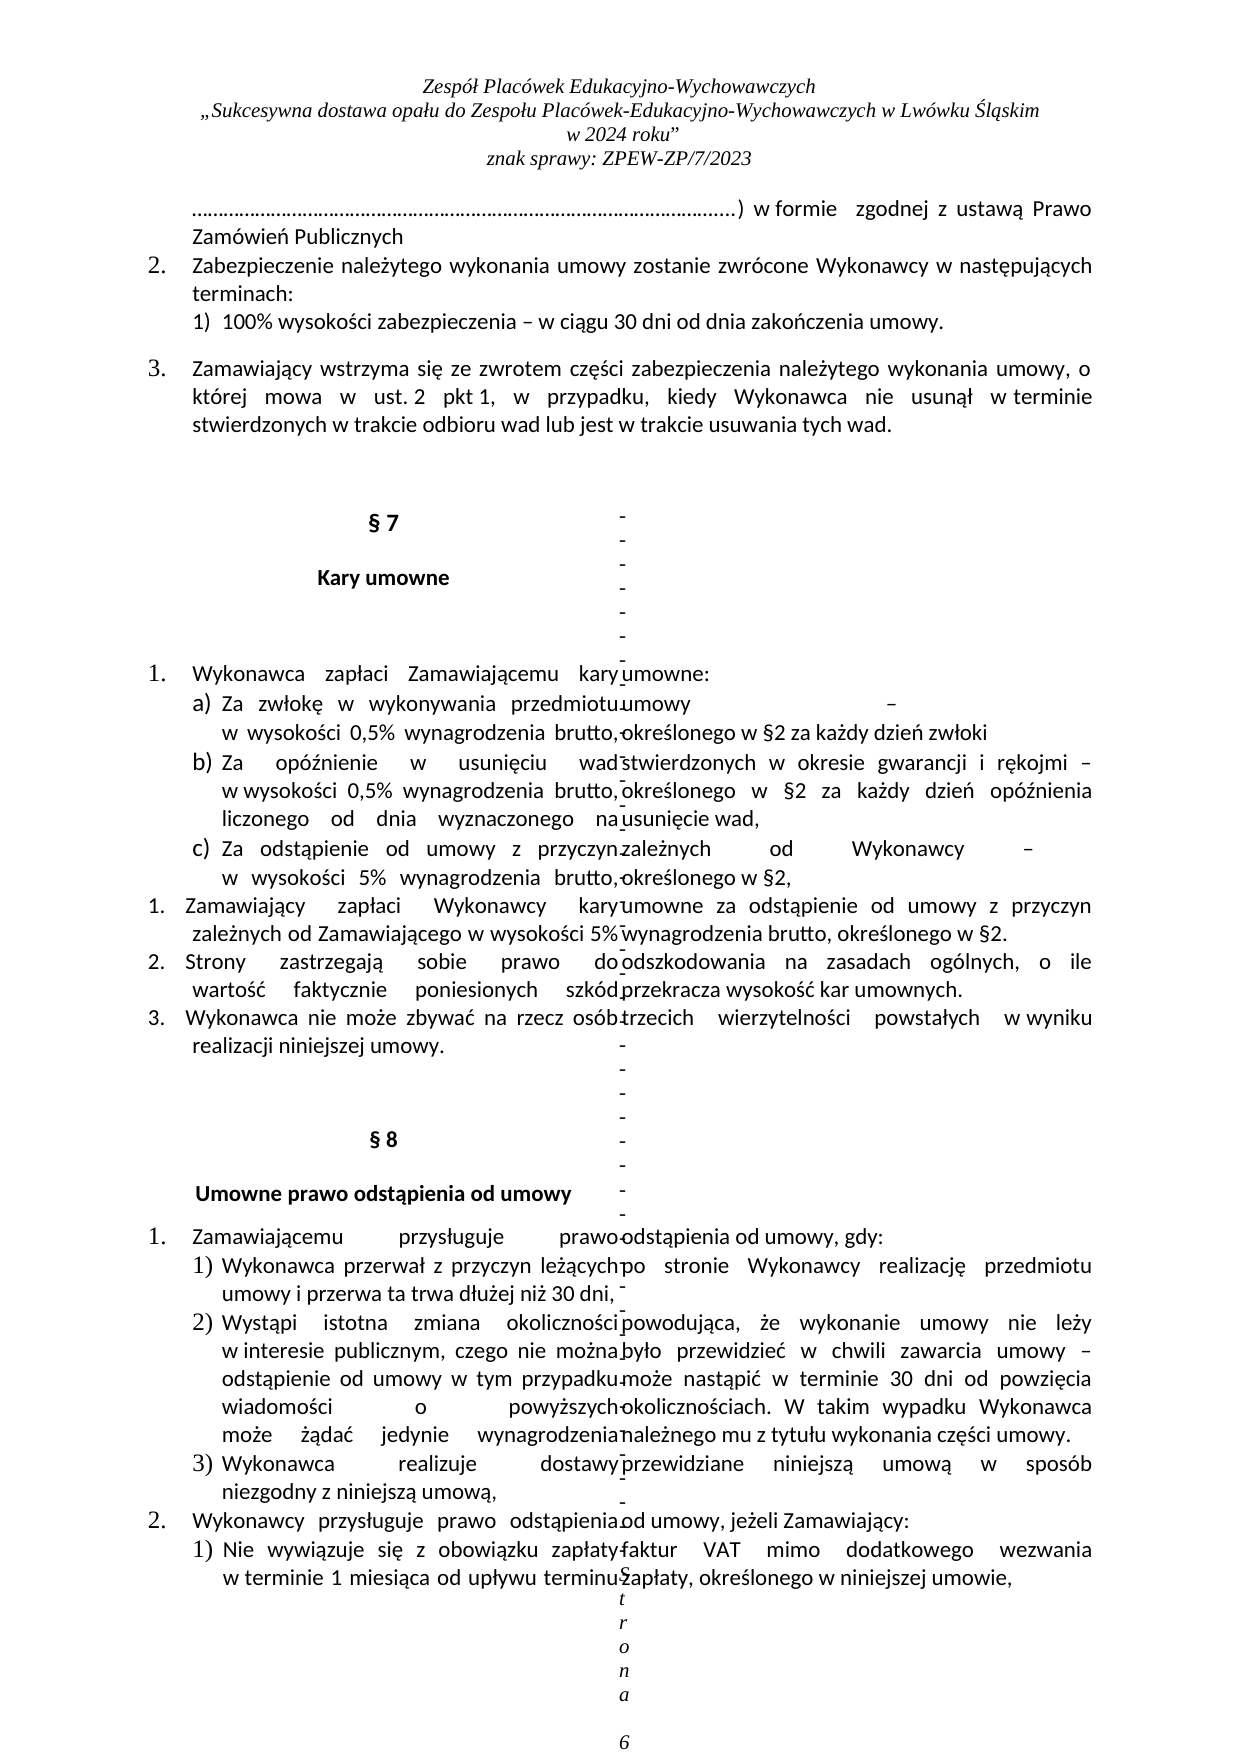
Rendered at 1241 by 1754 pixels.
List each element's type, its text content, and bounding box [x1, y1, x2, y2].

list Wykonawcy przysługuje prawo odstąpienia [148, 1505, 619, 1534]
list Wykonawca realizuje dostawy przewidziane niniejszą umową w sposób niezgodny z niniejszą umową, [621, 1448, 1092, 1505]
list Nie wywiązuje się z obowiązku zapłaty faktur VAT mimo dodatkowego wezwania w terminie 1 miesiąca od upływu terminu zapłaty, określonego w niniejszej umowie, [621, 1534, 1092, 1591]
list Zamawiający zapłaci Wykonawcy kary umowne za odstąpienie od umowy z przyczyn zależnych od Zamawiającego w wysokości 5% wynagrodzenia brutto, określonego w §2. [148, 891, 619, 947]
text 1) 100% wysokości zabezpieczenia – w ciągu 30 dni od dnia zakończenia umowy. [192, 307, 1092, 335]
text [621, 563, 1092, 591]
list odstąpienia od umowy, gdy: [621, 1221, 1092, 1250]
list Strony zastrzegają sobie prawo do odszkodowania na zasadach ogólnych, o ile wartość faktycznie poniesionych szkód przekracza wysokość kar umownych. [621, 947, 1092, 1003]
list Wykonawca zapłaci Zamawiającemu kary [148, 658, 619, 687]
list Strony zastrzegają sobie prawo do odszkodowania na zasadach ogólnych, o ile wartość faktycznie poniesionych szkód przekracza wysokość kar umownych. [148, 947, 619, 1003]
text Umowne prawo odstąpienia od umowy [148, 1179, 619, 1207]
list Za zwłokę w wykonywania przedmiotu umowy – w wysokości 0,5% wynagrodzenia brutto, określonego w §2 za każdy dzień zwłoki [621, 687, 1092, 746]
list Wykonawca realizuje dostawy przewidziane niniejszą umową w sposób niezgodny z niniejszą umową, [192, 1448, 619, 1505]
text [621, 1126, 1092, 1153]
list Zamawiającemu przysługuje prawo [148, 1221, 619, 1250]
text [621, 1179, 1092, 1207]
list Wykonawca przerwał z przyczyn leżących po stronie Wykonawcy realizację przedmiotu umowy i przerwa ta trwa dłużej niż 30 dni, [621, 1250, 1092, 1307]
text [621, 507, 1092, 537]
list umowne: [621, 658, 1092, 687]
list Wystąpi istotna zmiana okoliczności powodująca, że wykonanie umowy nie leży w interesie publicznym, czego nie można było przewidzieć w chwili zawarcia umowy – odstąpienie od umowy w tym przypadku może nastąpić w terminie 30 dni od powzięcia wiadomości o powyższych okolicznościach. W takim wypadku Wykonawca może żądać jedynie wynagrodzenia należnego mu z tytułu wykonania części umowy. [621, 1307, 1092, 1448]
list Za odstąpienie od umowy z przyczyn zależnych od Wykonawcy – w wysokości 5% wynagrodzenia brutto, określonego w §2, [621, 832, 1092, 891]
text Kary umowne [148, 563, 619, 591]
list Wykonawca nie może zbywać na rzecz osób trzecich wierzytelności powstałych w wyniku realizacji niniejszej umowy. [148, 1003, 619, 1059]
list Wystąpi istotna zmiana okoliczności powodująca, że wykonanie umowy nie leży w interesie publicznym, czego nie można było przewidzieć w chwili zawarcia umowy – odstąpienie od umowy w tym przypadku może nastąpić w terminie 30 dni od powzięcia wiadomości o powyższych okolicznościach. W takim wypadku Wykonawca może żądać jedynie wynagrodzenia należnego mu z tytułu wykonania części umowy. [192, 1307, 619, 1448]
list Wykonawca nie może zbywać na rzecz osób trzecich wierzytelności powstałych w wyniku realizacji niniejszej umowy. [621, 1003, 1092, 1059]
list Wykonawca przerwał z przyczyn leżących po stronie Wykonawcy realizację przedmiotu umowy i przerwa ta trwa dłużej niż 30 dni, [192, 1250, 619, 1307]
list Za opóźnienie w usunięciu wad stwierdzonych w okresie gwarancji i rękojmi – w wysokości 0,5% wynagrodzenia brutto, określonego w §2 za każdy dzień opóźnienia liczonego od dnia wyznaczonego na usunięcie wad, [192, 746, 619, 832]
list Nie wywiązuje się z obowiązku zapłaty faktur VAT mimo dodatkowego wezwania w terminie 1 miesiąca od upływu terminu zapłaty, określonego w niniejszej umowie, [192, 1534, 619, 1591]
list od umowy, jeżeli Zamawiający: [621, 1505, 1092, 1534]
text § 8 [148, 1126, 619, 1153]
list Za zwłokę w wykonywania przedmiotu umowy – w wysokości 0,5% wynagrodzenia brutto, określonego w §2 za każdy dzień zwłoki [192, 687, 619, 746]
list Za odstąpienie od umowy z przyczyn zależnych od Wykonawcy – w wysokości 5% wynagrodzenia brutto, określonego w §2, [192, 832, 619, 891]
list Za opóźnienie w usunięciu wad stwierdzonych w okresie gwarancji i rękojmi – w wysokości 0,5% wynagrodzenia brutto, określonego w §2 za każdy dzień opóźnienia liczonego od dnia wyznaczonego na usunięcie wad, [621, 746, 1092, 832]
list Strony potwierdzają, że przed zawarciem umowy Wykonawca wniósł zabezpieczenie należytego wykonania umowy w wysokości 2% wynagrodzenia ofertowego (ceny ofertowej brutto), o którym mowa w §2 tj. …………………. zł (słownie złotych: ………………………………………………………………………………………....) w formie zgodnej z ustawą Prawo Zamówień Publicznych [148, 194, 1092, 250]
text § 7 [148, 507, 619, 537]
list Zabezpieczenie należytego wykonania umowy zostanie zwrócone Wykonawcy w następujących terminach: [148, 250, 1092, 307]
list Zamawiający wstrzyma się ze zwrotem części zabezpieczenia należytego wykonania umowy, o której mowa w ust. 2 pkt 1, w przypadku, kiedy Wykonawca nie usunął w terminie stwierdzonych w trakcie odbioru wad lub jest w trakcie usuwania tych wad. [148, 353, 1092, 438]
list Zamawiający zapłaci Wykonawcy kary umowne za odstąpienie od umowy z przyczyn zależnych od Zamawiającego w wysokości 5% wynagrodzenia brutto, określonego w §2. [621, 891, 1092, 947]
